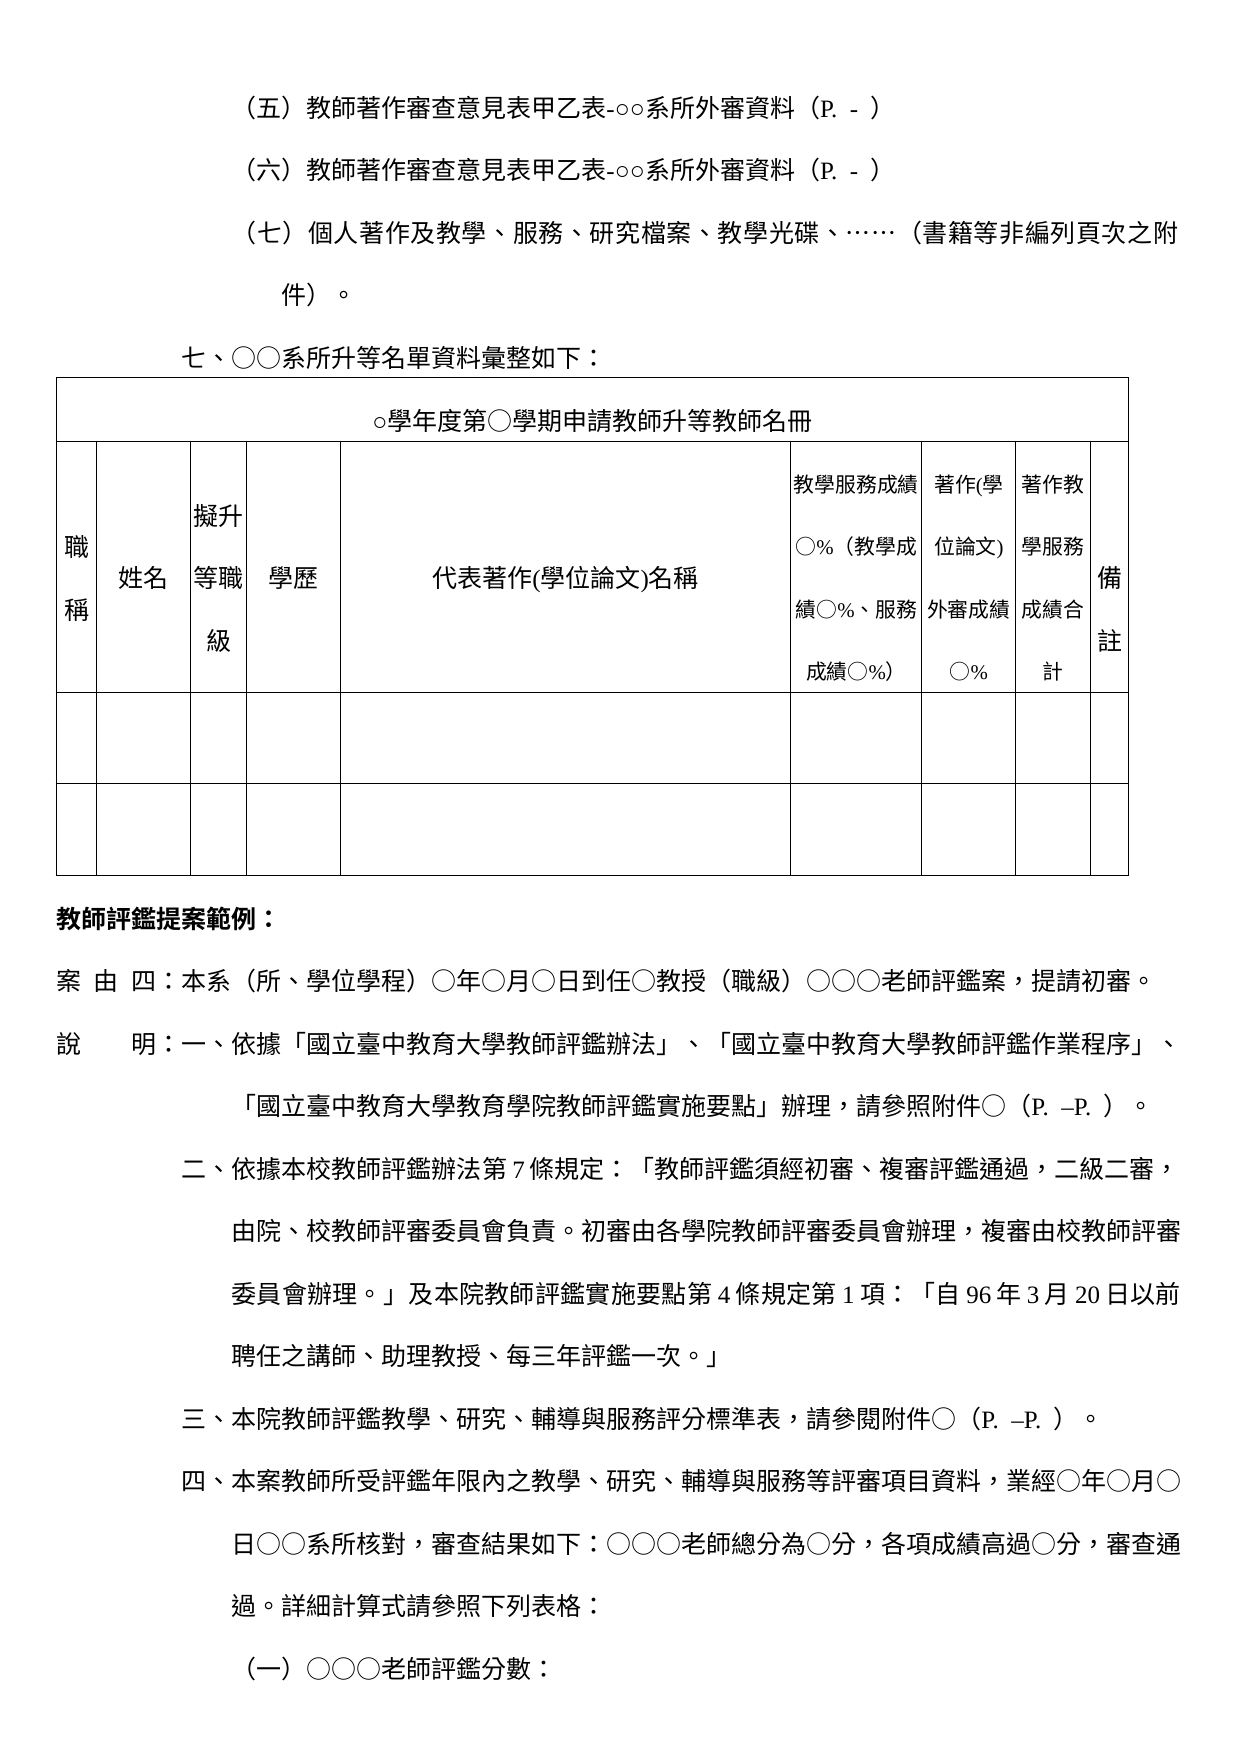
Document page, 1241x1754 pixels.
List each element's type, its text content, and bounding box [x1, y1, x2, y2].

table_cell 代表著作(學位論文)名稱 [341, 442, 790, 692]
table_header ○學年度第○學期申請教師升等教師名冊 [57, 378, 1128, 441]
table_cell [1091, 784, 1128, 875]
table_cell [57, 784, 96, 875]
table_cell [97, 693, 190, 783]
text 四、本案教師所受評鑑年限內之教學、研究、輔導與服務等評審項目資料，業經○年○月○日○○系所核對，審查結果如下：○○○老師總分為○分，各項成績高過○分，審查通過。詳細計算式請參照下列表格： [181, 1438, 1181, 1626]
table_cell [341, 784, 790, 875]
table_cell [341, 693, 790, 783]
table_cell [247, 693, 340, 783]
table_cell [1091, 693, 1128, 783]
text 二、依據本校教師評鑑辦法第7條規定：「教師評鑑須經初審、複審評鑑通過，二級二審，由院、校教師評審委員會負責。初審由各學院教師評審委員會辦理，複審由校教師評審委員會辦理。」及本院教師評鑑實施要點第4條規定第1項：「自96年3月20日以前聘任之講師、助理教授、每三年評鑑一次。」 [181, 1126, 1181, 1376]
table_cell [1016, 784, 1090, 875]
table_cell [191, 784, 246, 875]
table_cell 學歷 [247, 442, 340, 692]
text （一）○○○老師評鑑分數： [231, 1626, 1181, 1688]
table_cell 教學服務成績○%（教學成績○%、服務成績○%） [791, 442, 921, 692]
text 說 明：一、依據「國立臺中教育大學教師評鑑辦法」、「國立臺中教育大學教師評鑑作業程序」、「國立臺中教育大學教育學院教師評鑑實施要點」辦理，請參照附件○（P. –P. ）。 [56, 1001, 1181, 1126]
table_cell [57, 693, 96, 783]
text 案 由 四：本系（所、學位學程）○年○月○日到任○教授（職級）○○○老師評鑑案，提請初審。 [56, 938, 1181, 1001]
table_cell [191, 693, 246, 783]
text 教師評鑑提案範例： [56, 876, 1181, 938]
table_cell [791, 784, 921, 875]
table_cell [922, 693, 1015, 783]
text 七、○○系所升等名單資料彙整如下： [181, 314, 1181, 377]
table_cell 備註 [1091, 442, 1128, 692]
text （五）教師著作審查意見表甲乙表-○○系所外審資料（P. - ） [231, 64, 1181, 127]
text （七）個人著作及教學、服務、研究檔案、教學光碟、……（書籍等非編列頁次之附件）。 [231, 189, 1181, 314]
table_cell 姓名 [97, 442, 190, 692]
table_cell 擬升等職級 [191, 442, 246, 692]
table_cell [97, 784, 190, 875]
table_cell 職稱 [57, 442, 96, 692]
table_cell [922, 784, 1015, 875]
table_cell [247, 784, 340, 875]
table_cell 著作教學服務成績合計 [1016, 442, 1090, 692]
text 三、本院教師評鑑教學、研究、輔導與服務評分標準表，請參閱附件○（P. –P. ）。 [181, 1376, 1181, 1438]
text （六）教師著作審查意見表甲乙表-○○系所外審資料（P. - ） [231, 127, 1181, 189]
table_cell [1016, 693, 1090, 783]
table_cell [791, 693, 921, 783]
table_cell 著作(學位論文)外審成績○% [922, 442, 1015, 692]
